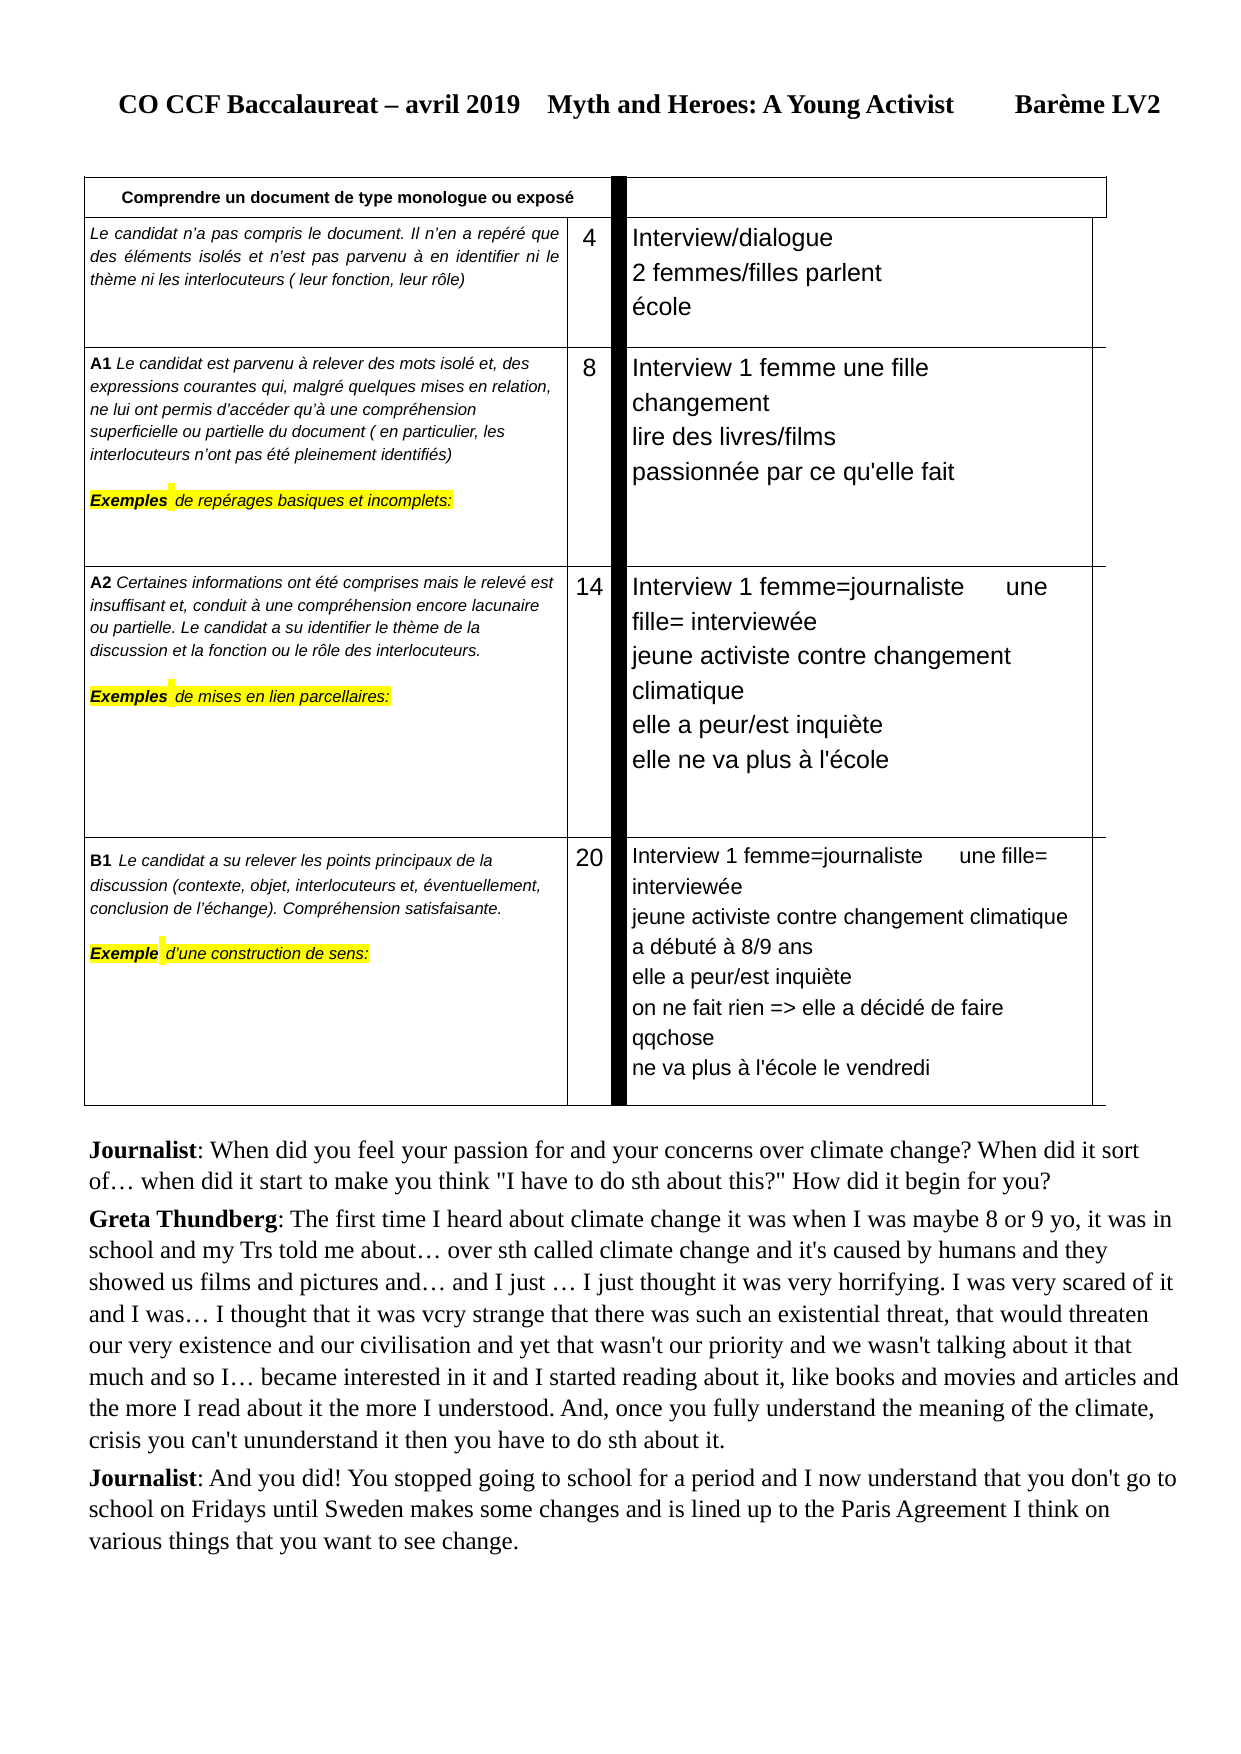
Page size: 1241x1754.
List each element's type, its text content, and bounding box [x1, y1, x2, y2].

table_cell 4 [568, 218, 611, 347]
table_cell Interview 1 femme une fille changement lire des livres/films passionnée par ce qu'elle fait [627, 348, 1092, 566]
table_cell A1 Le candidat est parvenu à relever des mots isolé et, des expressions courantes qui, malgré quelques mises en relation, ne lui ont permis d’accéder qu’à une compréhension superficielle ou partielle du document ( en particulier, les interlocuteurs n’ont pas été pleinement identifiés) Exemples de repérages basiques et incomplets: [85, 348, 567, 566]
text Journalist: And you did! You stopped going to school for a period and I now understand that you don't go to school on Fridays until Sweden makes some changes and is lined up to the Paris Agreement I think on various things that you want to see change. [88, 1463, 1181, 1555]
table_cell Interview 1 femme=journaliste une fille= interviewée jeune activiste contre changement climatique elle a peur/est inquiète elle ne va plus à l'école [627, 567, 1092, 837]
table_cell 14 [568, 567, 611, 837]
table_header Comprendre un document de type monologue ou exposé [85, 178, 611, 217]
text CO CCF Baccalaureat – avril 2019 Myth and Heroes: A Young Activist Barème LV2 [118, 88, 1181, 119]
table_cell Interview 1 femme=journaliste une fille= interviewée jeune activiste contre changement climatique a débuté à 8/9 ans elle a peur/est inquiète on ne fait rien => elle a décidé de faire qqchose ne va plus à l'école le vendredi [627, 838, 1092, 1105]
table_cell A2 Certaines informations ont été comprises mais le relevé est insuffisant et, conduit à une compréhension encore lacunaire ou partielle. Le candidat a su identifier le thème de la discussion et la fonction ou le rôle des interlocuteurs. Exemples de mises en lien parcellaires: [85, 567, 567, 837]
table_cell [1093, 838, 1106, 1105]
table_cell 20 [568, 838, 611, 1105]
table_cell [612, 838, 626, 1105]
table_cell [1093, 567, 1106, 837]
table_cell [1093, 218, 1106, 347]
table_cell [612, 218, 626, 347]
table_cell Interview/dialogue 2 femmes/filles parlent école [627, 218, 1092, 347]
table_cell [612, 348, 626, 566]
text Greta Thundberg: The first time I heard about climate change it was when I was maybe 8 or 9 yo, it was in school and my Trs told me about… over sth called climate change and it's caused by humans and they showed us films and pictures and… and I just … I just thought it was very horrifying. I was very scared of it and I was… I thought that it was vcry strange that there was such an existential threat, that would threaten our very existence and our civilisation and yet that wasn't our priority and we wasn't talking about it that much and so I… became interested in it and I started reading about it, like books and movies and articles and the more I read about it the more I understood. And, once you fully understand the meaning of the climate, crisis you can't ununderstand it then you have to do sth about it. [88, 1204, 1181, 1454]
text Journalist: When did you feel your passion for and your concerns over climate change? When did it sort of… when did it start to make you think "I have to do sth about this?" How did it begin for you? [88, 1135, 1181, 1195]
table_cell [612, 567, 626, 837]
table_cell B1 Le candidat a su relever les points principaux de la discussion (contexte, objet, interlocuteurs et, éventuellement, conclusion de l’échange). Compréhension satisfaisante. Exemple d’une construction de sens: [85, 838, 567, 1105]
table_header [612, 178, 626, 217]
table_cell Le candidat n’a pas compris le document. Il n’en a repéré que des éléments isolés et n’est pas parvenu à en identifier ni le thème ni les interlocuteurs ( leur fonction, leur rôle) [85, 218, 567, 347]
table_cell [1093, 348, 1106, 566]
table_cell 8 [568, 348, 611, 566]
table_header [627, 178, 1106, 217]
